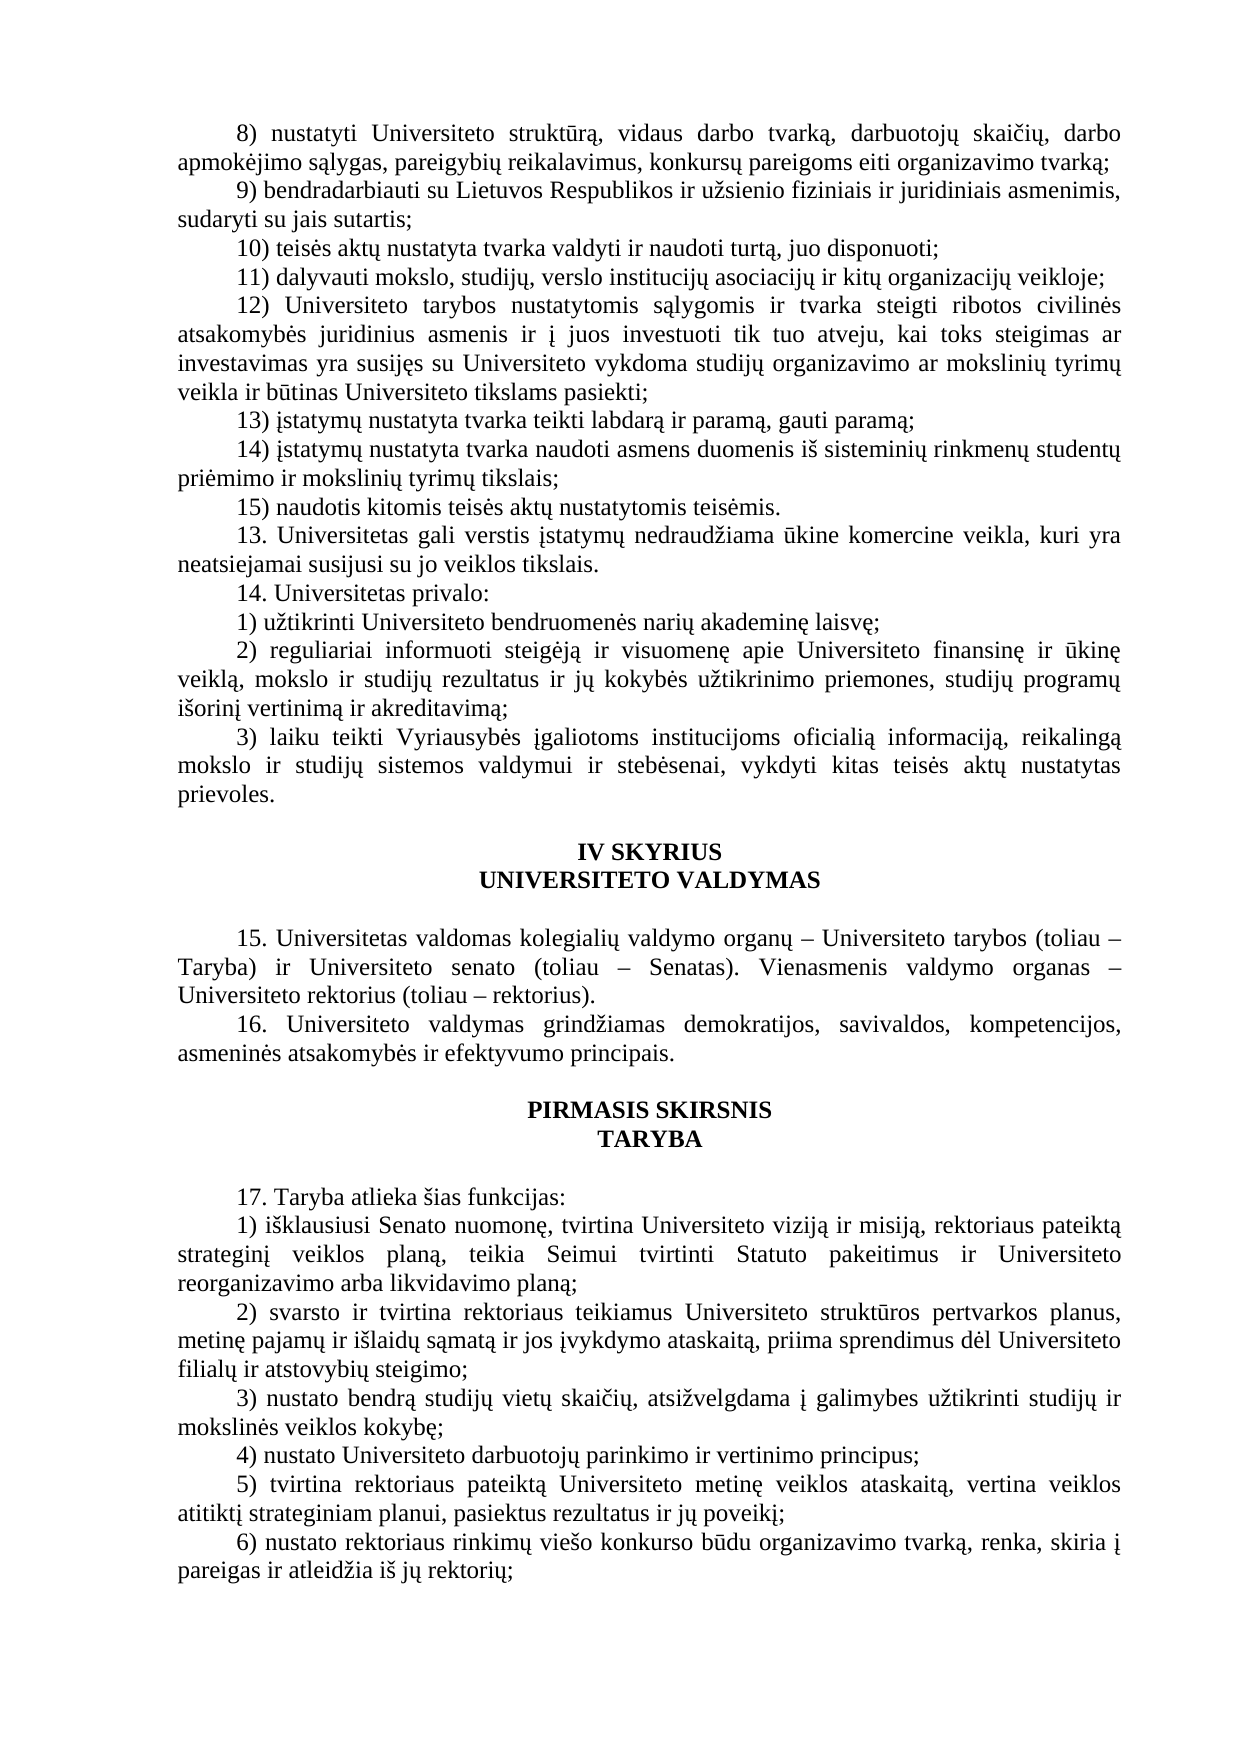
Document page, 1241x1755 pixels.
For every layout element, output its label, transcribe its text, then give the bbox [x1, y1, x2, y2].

text 14. Universitetas privalo: [177, 578, 1122, 607]
text 13. Universitetas gali verstis įstatymų nedraudžiama ūkine komercine veikla, kuri yra neatsiejamai susijusi su jo veiklos tikslais. [177, 521, 1122, 578]
text 2) svarsto ir tvirtina rektoriaus teikiamus Universiteto struktūros pertvarkos planus, metinę pajamų ir išlaidų sąmatą ir jos įvykdymo ataskaitą, priima sprendimus dėl Universiteto filialų ir atstovybių steigimo; [177, 1297, 1122, 1383]
text 15. Universitetas valdomas kolegialių valdymo organų – Universiteto tarybos (toliau – Taryba) ir Universiteto senato (toliau – Senatas). Vienasmenis valdymo organas – Universiteto rektorius (toliau – rektorius). [177, 923, 1122, 1009]
text 3) nustato bendrą studijų vietų skaičių, atsižvelgdama į galimybes užtikrinti studijų ir mokslinės veiklos kokybę; [177, 1383, 1122, 1441]
text 5) tvirtina rektoriaus pateiktą Universiteto metinę veiklos ataskaitą, vertina veiklos atitiktį strateginiam planui, pasiektus rezultatus ir jų poveikį; [177, 1469, 1122, 1527]
text 2) reguliariai informuoti steigėją ir visuomenę apie Universiteto finansinę ir ūkinę veiklą, mokslo ir studijų rezultatus ir jų kokybės užtikrinimo priemones, studijų programų išorinį vertinimą ir akreditavimą; [177, 636, 1122, 722]
text 15) naudotis kitomis teisės aktų nustatytomis teisėmis. [177, 492, 1122, 521]
text 14) įstatymų nustatyta tvarka naudoti asmens duomenis iš sisteminių rinkmenų studentų priėmimo ir mokslinių tyrimų tikslais; [177, 434, 1122, 492]
text 4) nustato Universiteto darbuotojų parinkimo ir vertinimo principus; [177, 1441, 1122, 1469]
text 17. Taryba atlieka šias funkcijas: [177, 1182, 1122, 1211]
text IV skyrius [177, 837, 1122, 866]
text 16. Universiteto valdymas grindžiamas demokratijos, savivaldos, kompetencijos, asmeninės atsakomybės ir efektyvumo principais. [177, 1009, 1122, 1067]
text 11) dalyvauti mokslo, studijų, verslo institucijų asociacijų ir kitų organizacijų veikloje; [177, 262, 1122, 291]
text Taryba [177, 1124, 1122, 1153]
text 8) nustatyti Universiteto struktūrą, vidaus darbo tvarką, darbuotojų skaičių, darbo apmokėjimo sąlygas, pareigybių reikalavimus, konkursų pareigoms eiti organizavimo tvarką; [177, 118, 1122, 176]
text 9) bendradarbiauti su Lietuvos Respublikos ir užsienio fiziniais ir juridiniais asmenimis, sudaryti su jais sutartis; [177, 176, 1122, 233]
text 1) užtikrinti Universiteto bendruomenės narių akademinę laisvę; [177, 607, 1122, 636]
text UNIVERSITETO VALDYMAS [177, 866, 1122, 894]
text 13) įstatymų nustatyta tvarka teikti labdarą ir paramą, gauti paramą; [177, 406, 1122, 434]
text 1) išklausiusi Senato nuomonę, tvirtina Universiteto viziją ir misiją, rektoriaus pateiktą strateginį veiklos planą, teikia Seimui tvirtinti Statuto pakeitimus ir Universiteto reorganizavimo arba likvidavimo planą; [177, 1211, 1122, 1297]
text 10) teisės aktų nustatyta tvarka valdyti ir naudoti turtą, juo disponuoti; [177, 233, 1122, 262]
text PIRMASIS skirsnis [177, 1096, 1122, 1124]
text 12) Universiteto tarybos nustatytomis sąlygomis ir tvarka steigti ribotos civilinės atsakomybės juridinius asmenis ir į juos investuoti tik tuo atveju, kai toks steigimas ar investavimas yra susijęs su Universiteto vykdoma studijų organizavimo ar mokslinių tyrimų veikla ir būtinas Universiteto tikslams pasiekti; [177, 291, 1122, 406]
text 3) laiku teikti Vyriausybės įgaliotoms institucijoms oficialią informaciją, reikalingą mokslo ir studijų sistemos valdymui ir stebėsenai, vykdyti kitas teisės aktų nustatytas prievoles. [177, 722, 1122, 808]
text 6) nustato rektoriaus rinkimų viešo konkurso būdu organizavimo tvarką, renka, skiria į pareigas ir atleidžia iš jų rektorių; [177, 1527, 1122, 1584]
